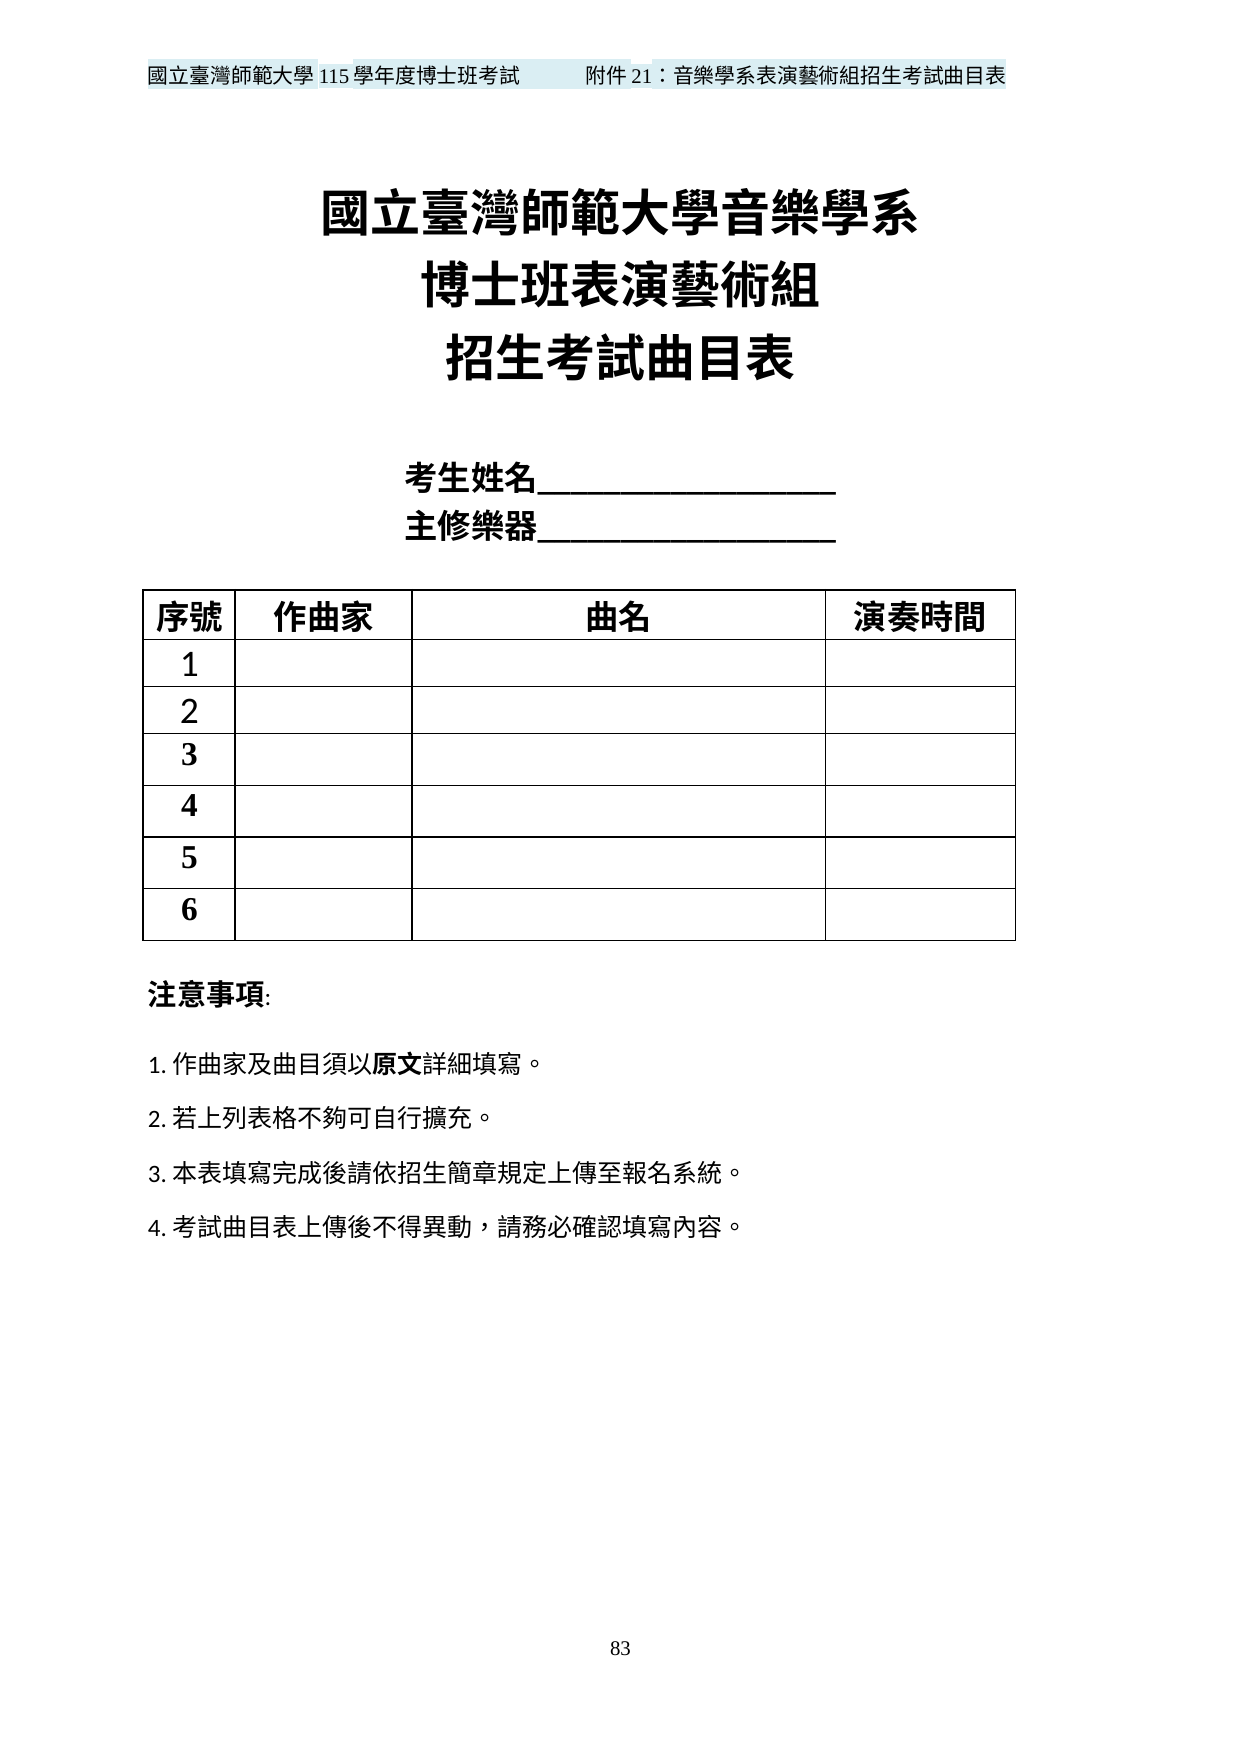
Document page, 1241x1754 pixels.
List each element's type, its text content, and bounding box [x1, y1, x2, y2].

table_cell [413, 786, 825, 836]
table_cell [236, 687, 411, 733]
table_cell 3 [144, 734, 234, 784]
table_cell [413, 687, 825, 733]
table_cell [236, 734, 411, 784]
text 考生姓名__________________ [148, 451, 1092, 500]
table_cell [826, 640, 1015, 686]
table_cell [826, 889, 1015, 940]
text 4. 考試曲目表上傳後不得異動，請務必確認填寫內容。 [148, 1208, 1092, 1244]
text 招生考試曲目表 [148, 318, 1092, 390]
table_cell [826, 838, 1015, 888]
text 國立臺灣師範大學音樂學系 [148, 173, 1092, 246]
list 本表填寫完成後請依招生簡章規定上傳至報名系統。 [148, 1153, 1092, 1189]
table_cell [826, 734, 1015, 784]
table_header 曲名 [413, 591, 825, 639]
table_header 演奏時間 [826, 591, 1015, 639]
list 若上列表格不夠可自行擴充。 [148, 1099, 1092, 1135]
table_cell [236, 786, 411, 836]
table_header 作曲家 [236, 591, 411, 639]
table_cell [236, 889, 411, 940]
table_cell [236, 640, 411, 686]
table_cell 6 [144, 889, 234, 940]
table_cell [413, 734, 825, 784]
table_cell 1 [144, 640, 234, 686]
table_cell [236, 838, 411, 888]
table_cell 4 [144, 786, 234, 836]
list 作曲家及曲目須以原文詳細填寫。 [148, 1044, 1092, 1081]
table_cell 5 [144, 838, 234, 888]
table_cell [413, 838, 825, 888]
text 博士班表演藝術組 [148, 246, 1092, 318]
text 注意事項: [148, 972, 1092, 1014]
text 主修樂器__________________ [148, 500, 1092, 548]
table_cell [826, 687, 1015, 733]
table_cell [413, 889, 825, 940]
table_header 序號 [144, 591, 234, 639]
table_cell [826, 786, 1015, 836]
table_cell [413, 640, 825, 686]
table_cell 2 [144, 687, 234, 733]
